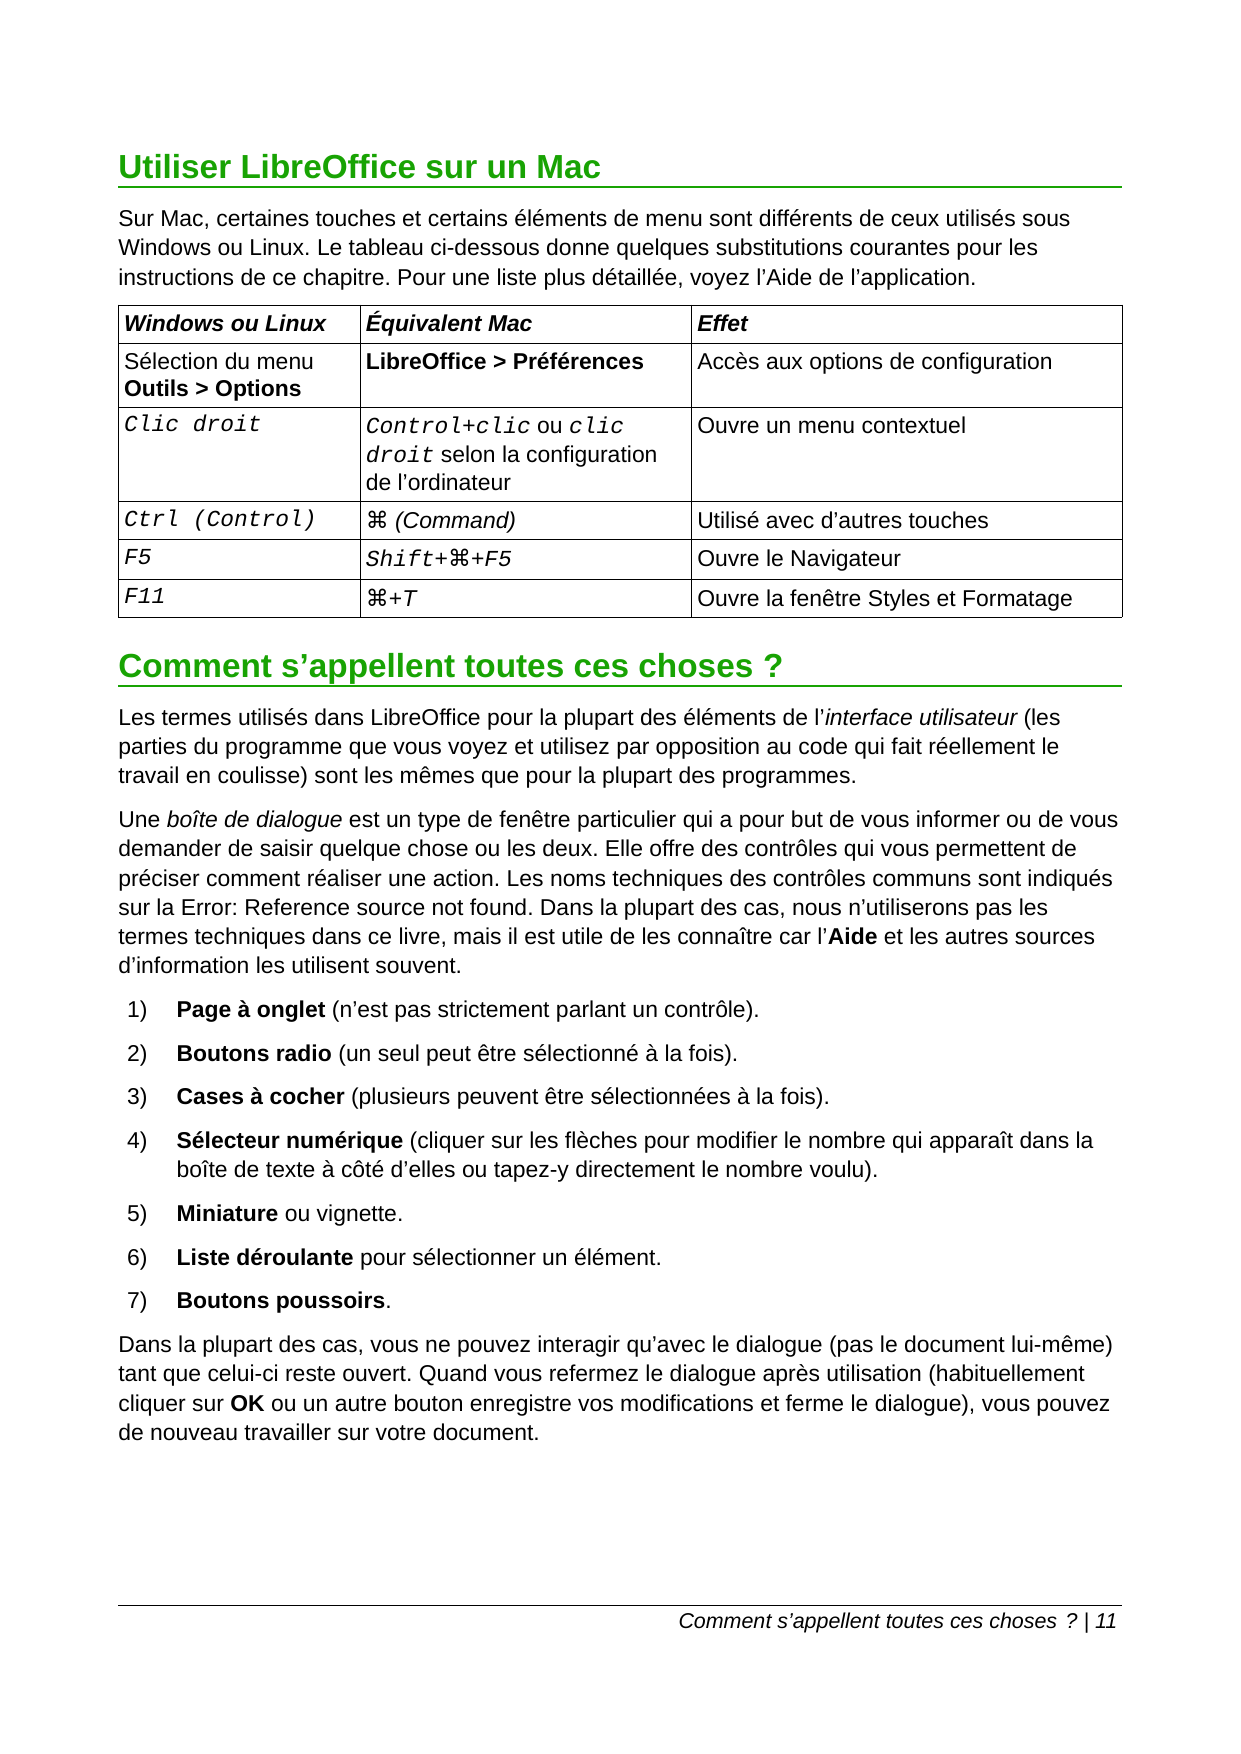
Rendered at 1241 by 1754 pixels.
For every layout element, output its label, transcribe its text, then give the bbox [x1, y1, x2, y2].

table_cell Utilisé avec d’autres touches [692, 502, 1122, 539]
table_cell Ouvre le Navigateur [692, 540, 1122, 579]
table_cell Control+clic ou clic droit selon la configuration de l’ordinateur [361, 408, 691, 501]
text Sur Mac, certaines touches et certains éléments de menu sont différents de ceux utilisés sous Windows ou Linux. Le tableau ci-dessous donne quelques substitutions courantes pour les instructions de ce chapitre. Pour une liste plus détaillée, voyez l’Aide de l’application. [118, 202, 1122, 290]
table_cell Ouvre la fenêtre Styles et Formatage [692, 580, 1122, 617]
table_cell Sélection du menu Outils > Options [119, 344, 360, 407]
table_header Équivalent Mac [361, 306, 691, 342]
table_cell Ctrl (Control) [119, 502, 360, 539]
table_header Windows ou Linux [119, 306, 360, 342]
list Sélecteur numérique (cliquer sur les flèches pour modifier le nombre qui apparaît dans la boîte de texte à côté d’elles ou tapez-y directement le nombre voulu). [147, 1124, 1122, 1183]
table_header Effet [692, 306, 1122, 342]
table_cell F11 [119, 580, 360, 617]
text Une boîte de dialogue est un type de fenêtre particulier qui a pour but de vous informer ou de vous demander de saisir quelque chose ou les deux. Elle offre des contrôles qui vous permettent de préciser comment réaliser une action. Les noms techniques des contrôles communs sont indiqués sur la Figure 2. Dans la plupart des cas, nous n’utiliserons pas les termes techniques dans ce livre, mais il est utile de les connaître car l’Aide et les autres sources d’information les utilisent souvent. [118, 803, 1122, 978]
subtitle Comment s’appellent toutes ces choses ? [118, 646, 1122, 685]
table_cell Shift+⌘+F5 [361, 540, 691, 579]
table_cell F5 [119, 540, 360, 579]
list Miniature ou vignette. [147, 1197, 1122, 1226]
list Boutons radio (un seul peut être sélectionné à la fois). [147, 1037, 1122, 1066]
table_cell Clic droit [119, 408, 360, 501]
table_cell ⌘+T [361, 580, 691, 617]
table_cell Ouvre un menu contextuel [692, 408, 1122, 501]
list Boutons poussoirs. [147, 1285, 1122, 1314]
text Les termes utilisés dans LibreOffice pour la plupart des éléments de l’interface utilisateur (les parties du programme que vous voyez et utilisez par opposition au code qui fait réellement le travail en coulisse) sont les mêmes que pour la plupart des programmes. [118, 701, 1122, 789]
table_cell Accès aux options de configuration [692, 344, 1122, 407]
list Cases à cocher (plusieurs peuvent être sélectionnées à la fois). [147, 1081, 1122, 1110]
table_cell ⌘ (Command) [361, 502, 691, 539]
list Page à onglet (n’est pas strictement parlant un contrôle). [147, 993, 1122, 1022]
table_cell LibreOffice > Préférences [361, 344, 691, 407]
text Dans la plupart des cas, vous ne pouvez interagir qu’avec le dialogue (pas le document lui-même) tant que celui-ci reste ouvert. Quand vous refermez le dialogue après utilisation (habituellement cliquer sur OK ou un autre bouton enregistre vos modifications et ferme le dialogue), vous pouvez de nouveau travailler sur votre document. [118, 1328, 1122, 1445]
subtitle Utiliser LibreOffice sur un Mac [118, 147, 1122, 186]
list Liste déroulante pour sélectionner un élément. [147, 1241, 1122, 1270]
